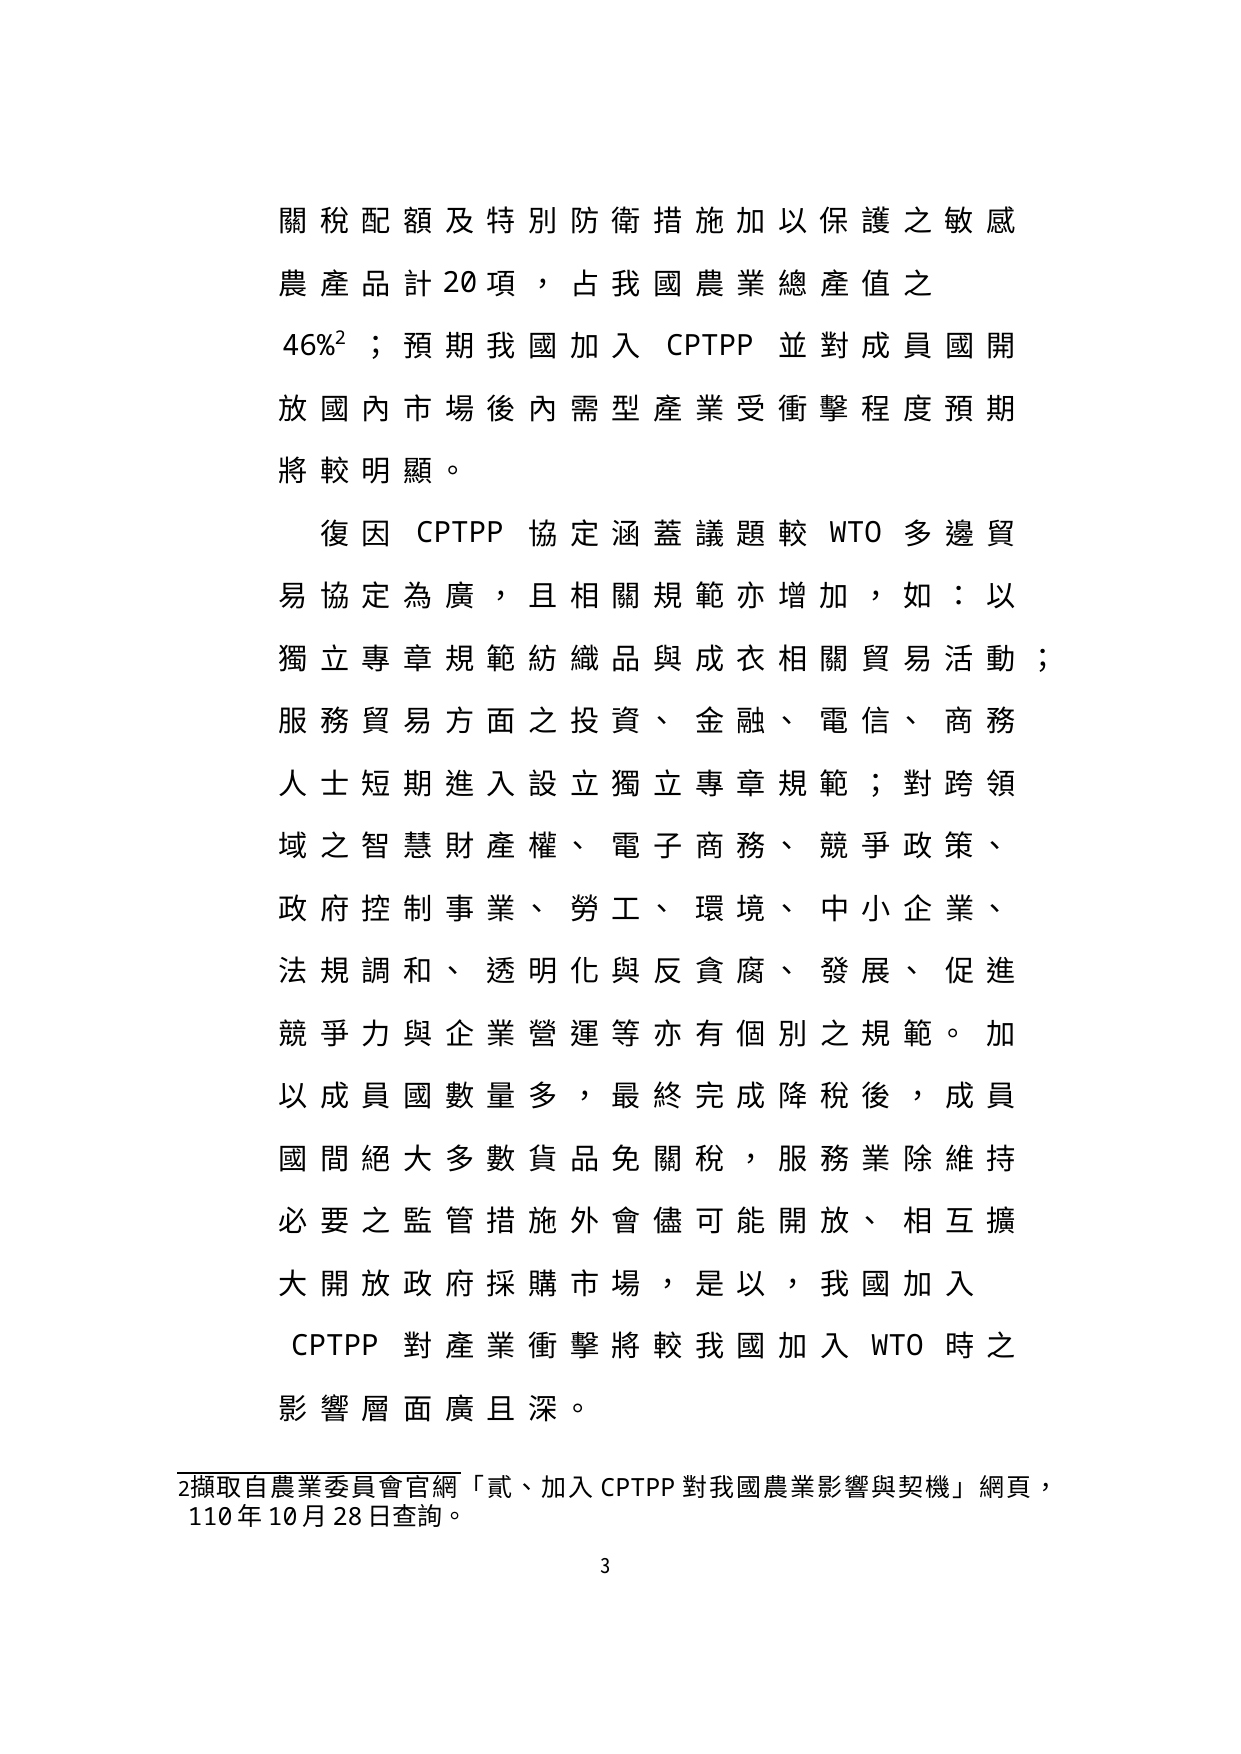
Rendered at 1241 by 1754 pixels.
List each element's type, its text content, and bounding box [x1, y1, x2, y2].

text 關稅配額及特別防衛措施加以保護之敏感農產品計20項，占我國農業總產值之46%；預期我國加入CPTPP並對成員國開放國內市場後內需型產業受衝擊程度預期將較明顯。 [252, 177, 1022, 490]
text 擷取自農業委員會官網「貳、加入CPTPP對我國農業影響與契機」網頁，110年10月28日查詢。 [177, 1473, 1034, 1532]
text 復因CPTPP協定涵蓋議題較WTO多邊貿易協定為廣，且相關規範亦增加，如：以獨立專章規範紡織品與成衣相關貿易活動；服務貿易方面之投資、金融、電信、商務人士短期進入設立獨立專章規範；對跨領域之智慧財產權、電子商務、競爭政策、政府控制事業、勞工、環境、中小企業、法規調和、透明化與反貪腐、發展、促進競爭力與企業營運等亦有個別之規範。加以成員國數量多，最終完成降稅後，成員國間絕大多數貨品免關稅，服務業除維持必要之監管措施外會儘可能開放、相互擴大開放政府採購市場，是以，我國加入CPTPP對產業衝擊將較我國加入WTO時之影響層面廣且深。 [252, 490, 1022, 1427]
